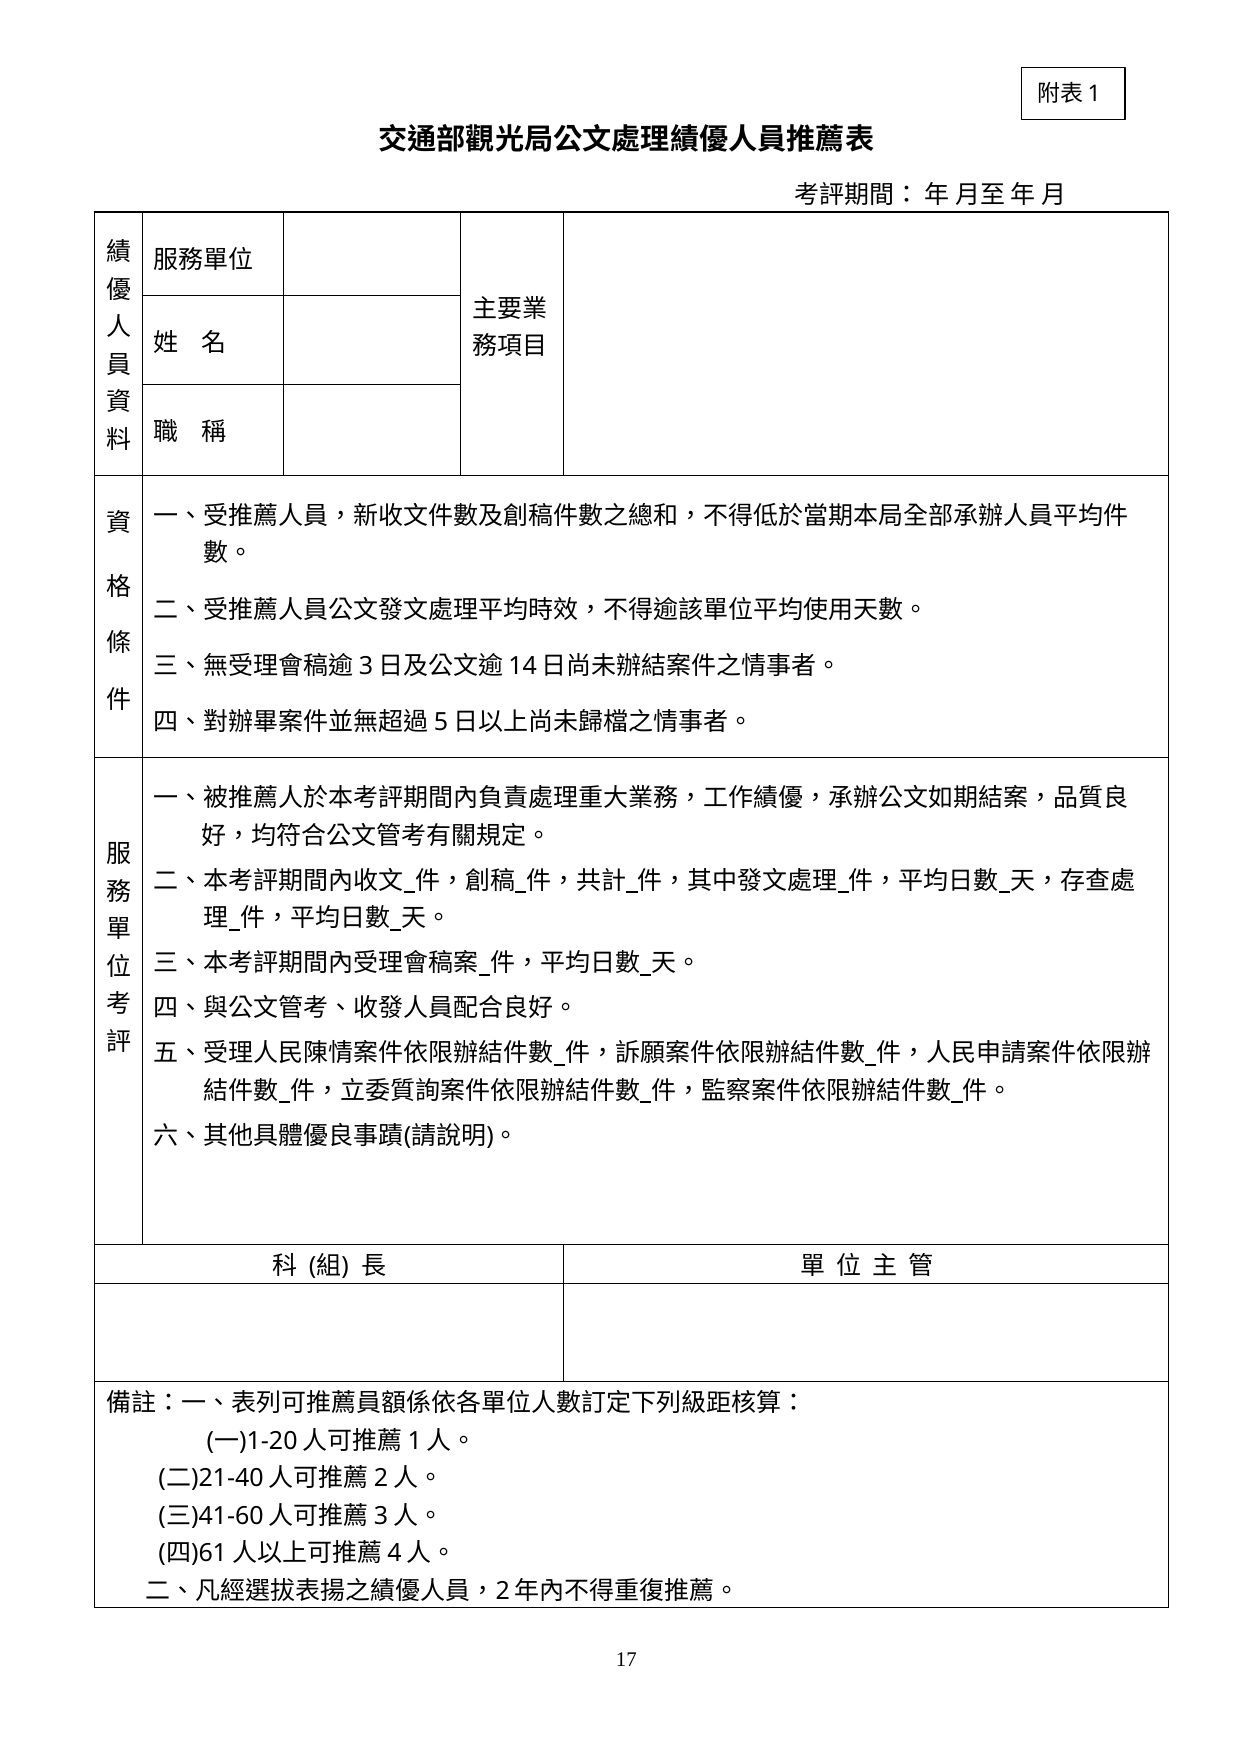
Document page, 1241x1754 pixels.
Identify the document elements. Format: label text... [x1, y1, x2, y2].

table_cell 姓 名 [143, 296, 283, 384]
table_cell 資 格 條 件 [95, 476, 142, 757]
table_cell 單 位 主 管 [564, 1245, 1168, 1282]
table_cell 一、受推薦人員，新收文件數及創稿件數之總和，不得低於當期本局全部承辦人員平均件數。 二、受推薦人員公文發文處理平均時效，不得逾該單位平均使用天數。 三、無受理會稿逾3日及公文逾14日尚未辦結案件之情事者。 四、對辦畢案件並無超過5日以上尚未歸檔之情事者。 [143, 476, 1168, 757]
table_cell 科 (組) 長 [95, 1245, 563, 1282]
text 考評期間： 年 月至 年 月 [106, 174, 1146, 211]
text 附表1 [1037, 75, 1110, 108]
table_cell [564, 1284, 1168, 1381]
table_cell 服 務 單 位 考 評 [95, 758, 142, 1244]
table_cell 備註：一、表列可推薦員額係依各單位人數訂定下列級距核算： (一)1-20人可推薦1人。 (二)21-40人可推薦2人。 (三)41-60人可推薦3人。 (四)61人以上可推薦4人。 二、凡經選拔表揚之績優人員，2年內不得重復推薦。 [95, 1382, 1168, 1607]
table_cell [284, 296, 460, 384]
table_header 主要業 務項目 [461, 213, 563, 475]
table_cell 一、被推薦人於本考評期間內負責處理重大業務，工作績優，承辦公文如期結案，品質良好，均符合公文管考有關規定。 二、本考評期間內收文 件，創稿 件，共計 件，其中發文處理 件，平均日數 天，存查處理 件，平均日數 天。 三、本考評期間內受理會稿案 件，平均日數 天。 四、與公文管考、收發人員配合良好。 五、受理人民陳情案件依限辦結件數 件，訴願案件依限辦結件數 件，人民申請案件依限辦結件數 件，立委質詢案件依限辦結件數 件，監察案件依限辦結件數 件。 六、其他具體優良事蹟(請說明)。 [143, 758, 1168, 1244]
table_header 服務單位 [143, 213, 283, 295]
table_header 績 優 人 員 資 料 [95, 213, 142, 475]
table_cell 職 稱 [143, 385, 283, 475]
table_cell [284, 385, 460, 475]
table_cell [95, 1284, 563, 1381]
table_header [284, 213, 460, 295]
table_header [564, 213, 1168, 475]
text 交通部觀光局公文處理績優人員推薦表 [106, 99, 1146, 174]
